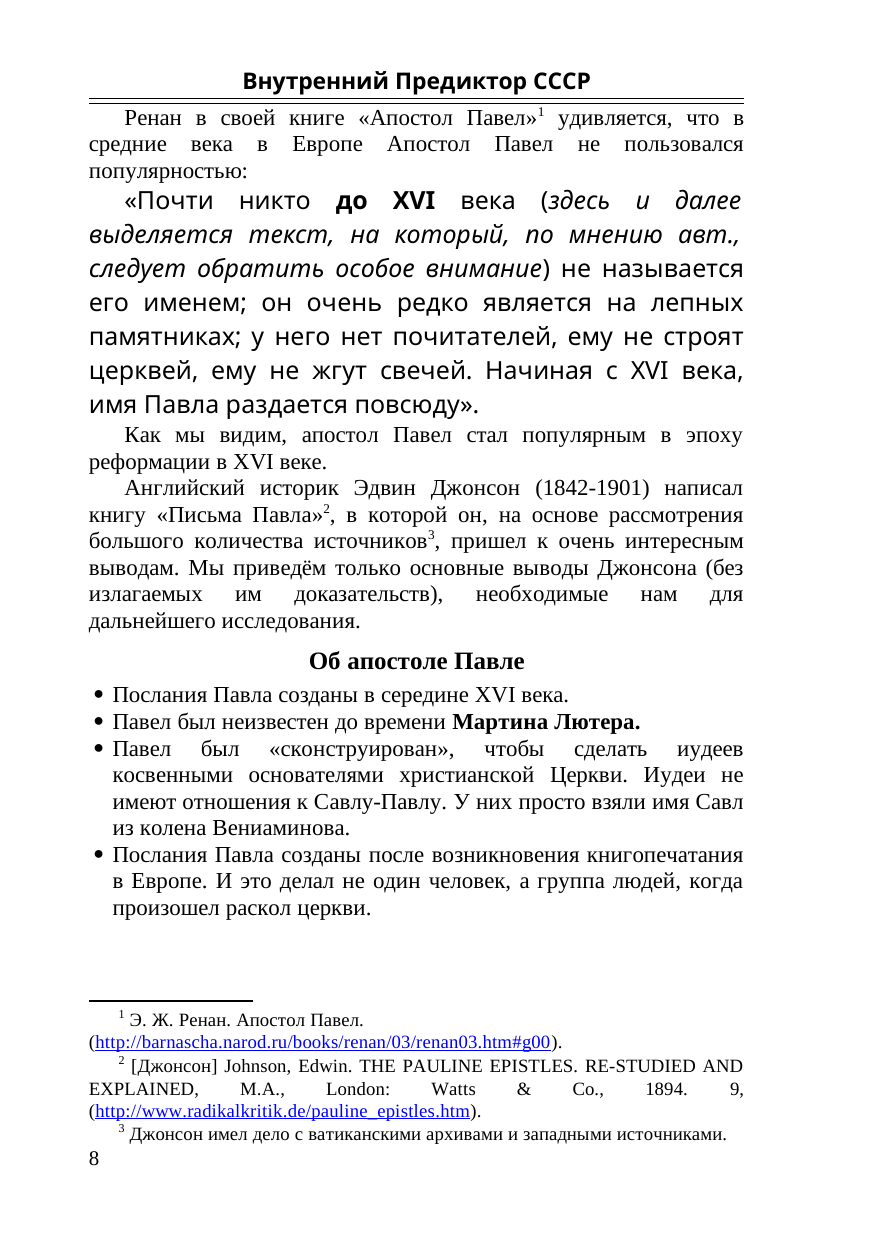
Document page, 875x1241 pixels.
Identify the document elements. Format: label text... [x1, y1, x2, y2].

text Как мы видим, апостол Павел стал популярным в эпоху реформации в XVI веке. [89, 421, 744, 474]
text Джонсон имел дело с ватиканскими архивами и западными источниками. [89, 1121, 744, 1145]
text [Джонсон] Johnson, Edwin. THE PAULINE EPISTLES. RE-STUDIED AND EXPLAINED, M.A., London: Watts & Co., 1894. 9,(http://www.radikalkritik.de/pauline_epistles.htm). [89, 1053, 744, 1121]
text Э. Ж. Ренан. Апостол Павел. (http://barnascha.narod.ru/books/renan/03/renan03.htm#g00). [89, 1007, 744, 1053]
list Павел был неизвестен до времени Мартина Лютера. [94, 708, 744, 734]
text «Почти никто до XVI века (здесь и далее выделяется текст, на который, по мнению авт., следует обратить особое внимание) не называется его именем; он очень редко является на лепных памятниках; у него нет почитателей, ему не строят церквей, ему не жгут свечей. Начиная с XVI века, имя Павла раздается повсюду». [89, 183, 744, 421]
text Ренан в своей книге «Апостол Павел» удивляется, что в средние века в Европе Апостол Павел не пользовался популярностью: [89, 104, 744, 183]
text Английский историк Эдвин Джонсон (1842-1901) написал книгу «Письма Павла», в которой он, на основе рассмотрения большого количества источников, пришел к очень интересным выводам. Мы приведём только основные выводы Джонсона (без излагаемых им доказательств), необходимые нам для дальнейшего исследования. [89, 474, 744, 633]
list Павел был «сконструирован», чтобы сделать иудеев косвенными основателями христианской Церкви. Иудеи не имеют отношения к Савлу-Павлу. У них просто взяли имя Савл из колена Вениаминова. [94, 734, 744, 841]
list Послания Павла созданы после возникновения книгопечатания в Европе. И это делал не один человек, а группа людей, когда произошел раскол церкви. [94, 841, 744, 920]
subtitle Об апостоле Павле [89, 646, 744, 675]
list Послания Павла созданы в середине XVI века. [94, 681, 744, 708]
